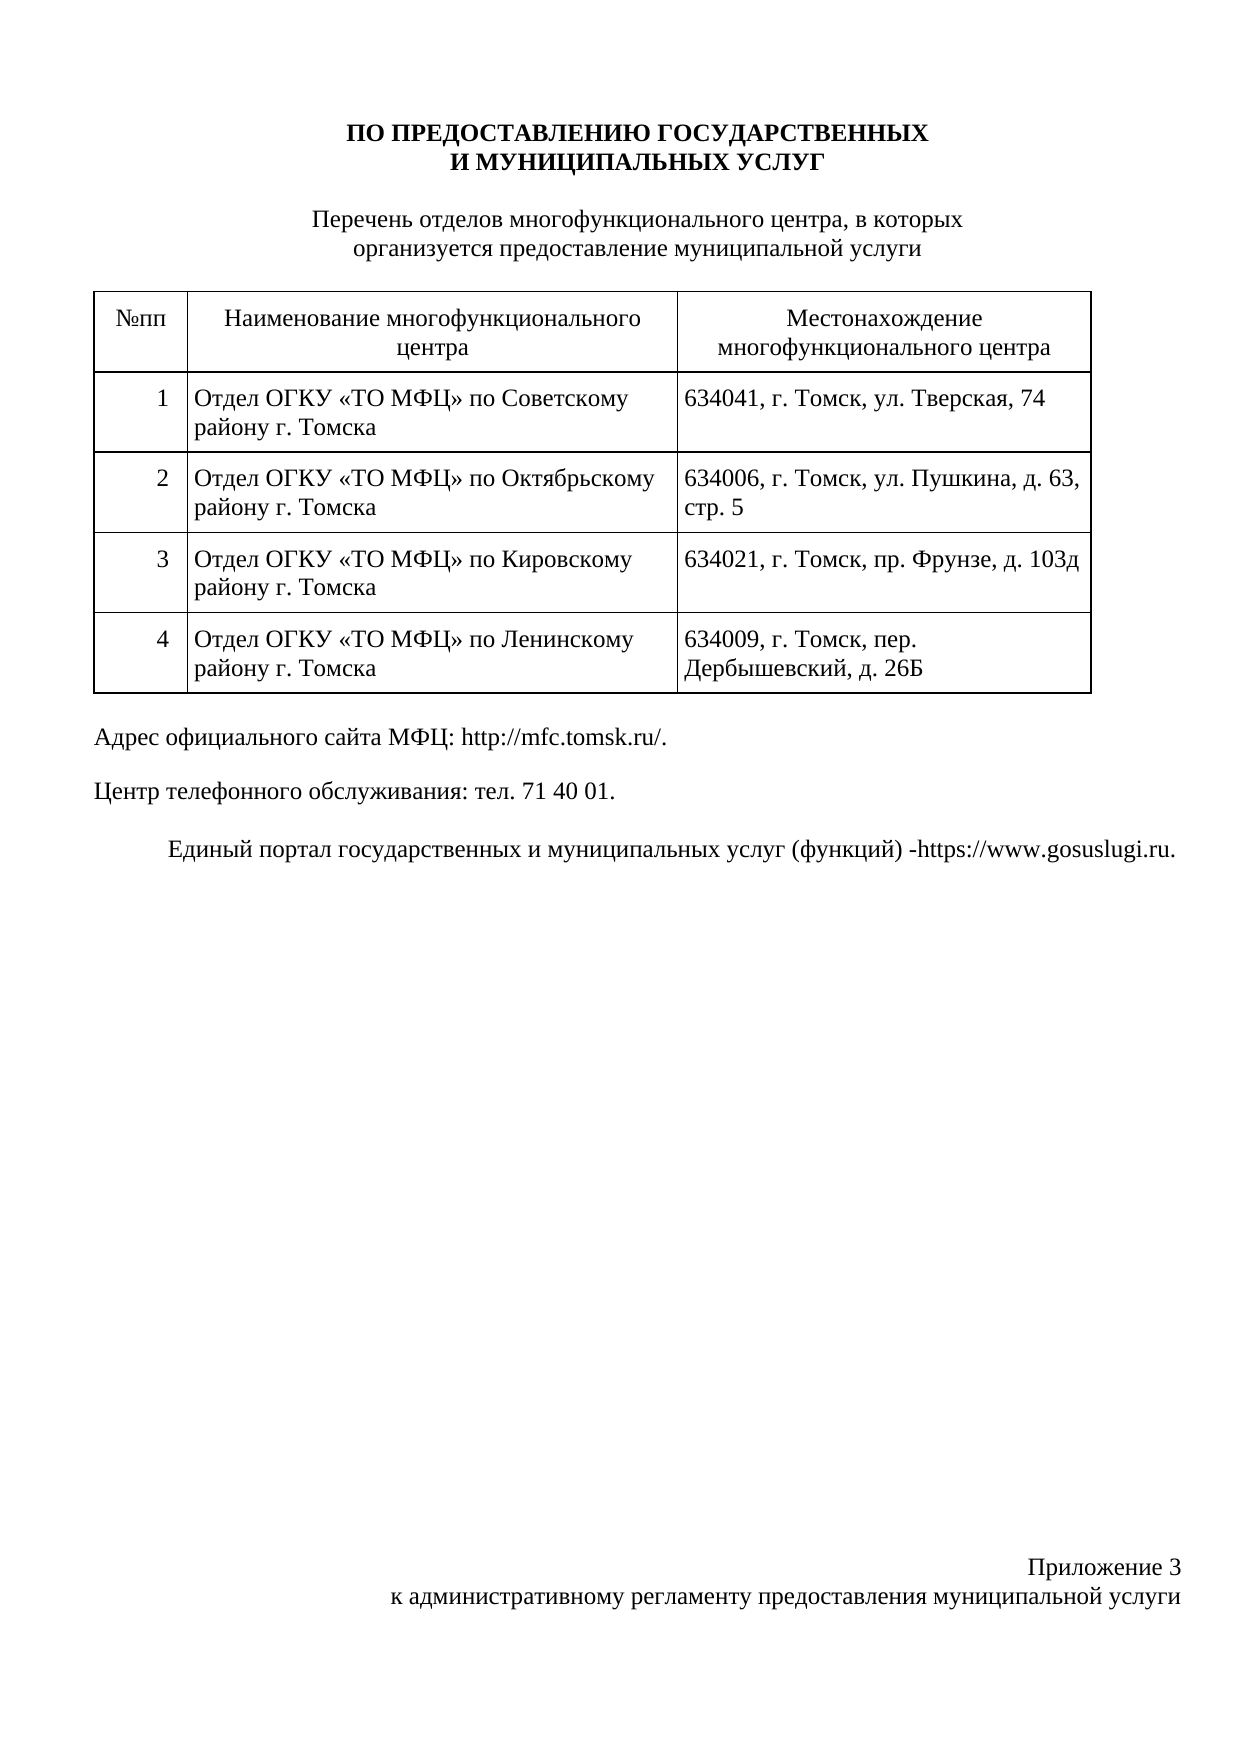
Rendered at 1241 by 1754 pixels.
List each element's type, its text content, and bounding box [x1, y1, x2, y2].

text организуется предоставление муниципальной услуги [94, 233, 1181, 262]
text Единый портал государственных и муниципальных услуг (функций) -https://www.gosuslugi.ru. [94, 834, 1181, 862]
text к административному регламенту предоставления муниципальной услуги [94, 1581, 1181, 1610]
table_cell Отдел ОГКУ «ТО МФЦ» по Советскому району г. Томска [188, 373, 677, 451]
table_cell 634009, г. Томск, пер. Дербышевский, д. 26Б [678, 613, 1090, 692]
table_cell 3 [95, 533, 187, 612]
table_header Наименование многофункционального центра [188, 292, 677, 371]
text Приложение 3 [94, 1552, 1181, 1581]
table_cell 1 [95, 373, 187, 451]
text Перечень отделов многофункционального центра, в которых [94, 204, 1181, 233]
table_cell 634006, г. Томск, ул. Пушкина, д. 63, стр. 5 [678, 453, 1090, 532]
text по предоставлению государственных [94, 118, 1181, 147]
table_cell Отдел ОГКУ «ТО МФЦ» по Ленинскому району г. Томска [188, 613, 677, 692]
table_header №пп [95, 292, 187, 371]
text Центр телефонного обслуживания: тел. 71 40 01. [94, 776, 1181, 805]
table_cell 634021, г. Томск, пр. Фрунзе, д. 103д [678, 533, 1090, 612]
table_cell 634041, г. Томск, ул. Тверская, 74 [678, 373, 1090, 451]
table_header Местонахождение многофункционального центра [678, 292, 1090, 371]
table_cell 4 [95, 613, 187, 692]
table_cell Отдел ОГКУ «ТО МФЦ» по Октябрьскому району г. Томска [188, 453, 677, 532]
text и муниципальных услуг [94, 147, 1181, 176]
table_cell Отдел ОГКУ «ТО МФЦ» по Кировскому району г. Томска [188, 533, 677, 612]
text Адрес официального сайта МФЦ: http://mfc.tomsk.ru/. [94, 722, 1181, 751]
table_cell 2 [95, 453, 187, 532]
